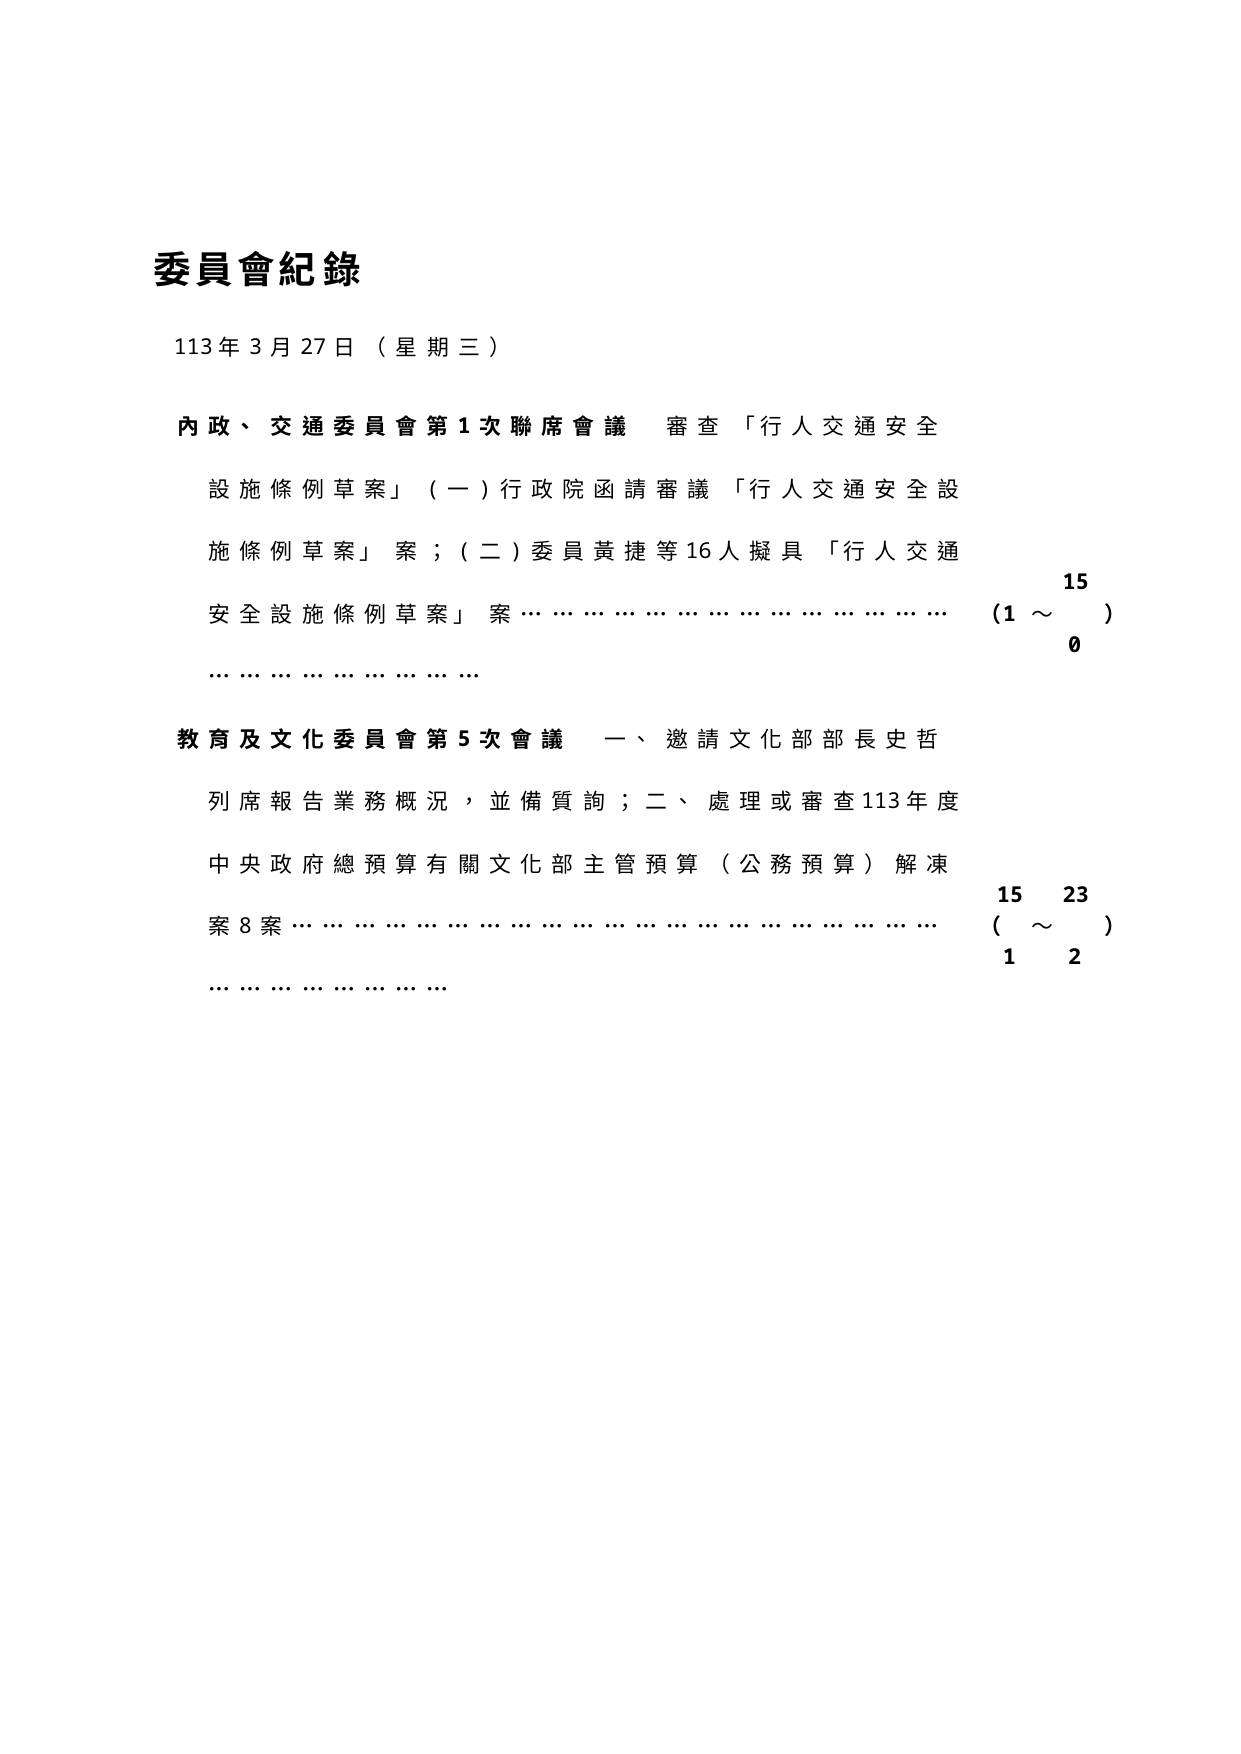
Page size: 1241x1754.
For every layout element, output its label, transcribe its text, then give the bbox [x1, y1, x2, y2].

table_cell ） [1091, 706, 1108, 1019]
table_cell ～ [1023, 706, 1053, 1019]
table_cell （ [967, 394, 986, 706]
table_cell 151 [986, 706, 1023, 1019]
table_cell 內政、交通委員會第1次聯席會議 審查「行人交通安全設施條例草案」(一)行政院函請審議「行人交通安全設施條例草案」案；(二)委員黃捷等16人擬具「行人交通安全設施條例草案」案…………………………………………………………… [150, 394, 967, 706]
table_cell 1 [986, 394, 1023, 706]
table_cell 232 [1053, 706, 1091, 1019]
table_cell 150 [1053, 394, 1091, 706]
table_cell 教育及文化委員會第5次會議 一、邀請文化部部長史哲列席報告業務概況，並備質詢；二、處理或審查113年度中央政府總預算有關文化部主管預算（公務預算）解凍案8案…………………………………………………………………………… [150, 706, 967, 1019]
table_cell 委員會紀錄 113年3月27日（星期三） [150, 219, 1108, 394]
table_cell ） [1091, 394, 1108, 706]
table_cell （ [967, 706, 986, 1019]
table_cell ～ [1023, 394, 1053, 706]
